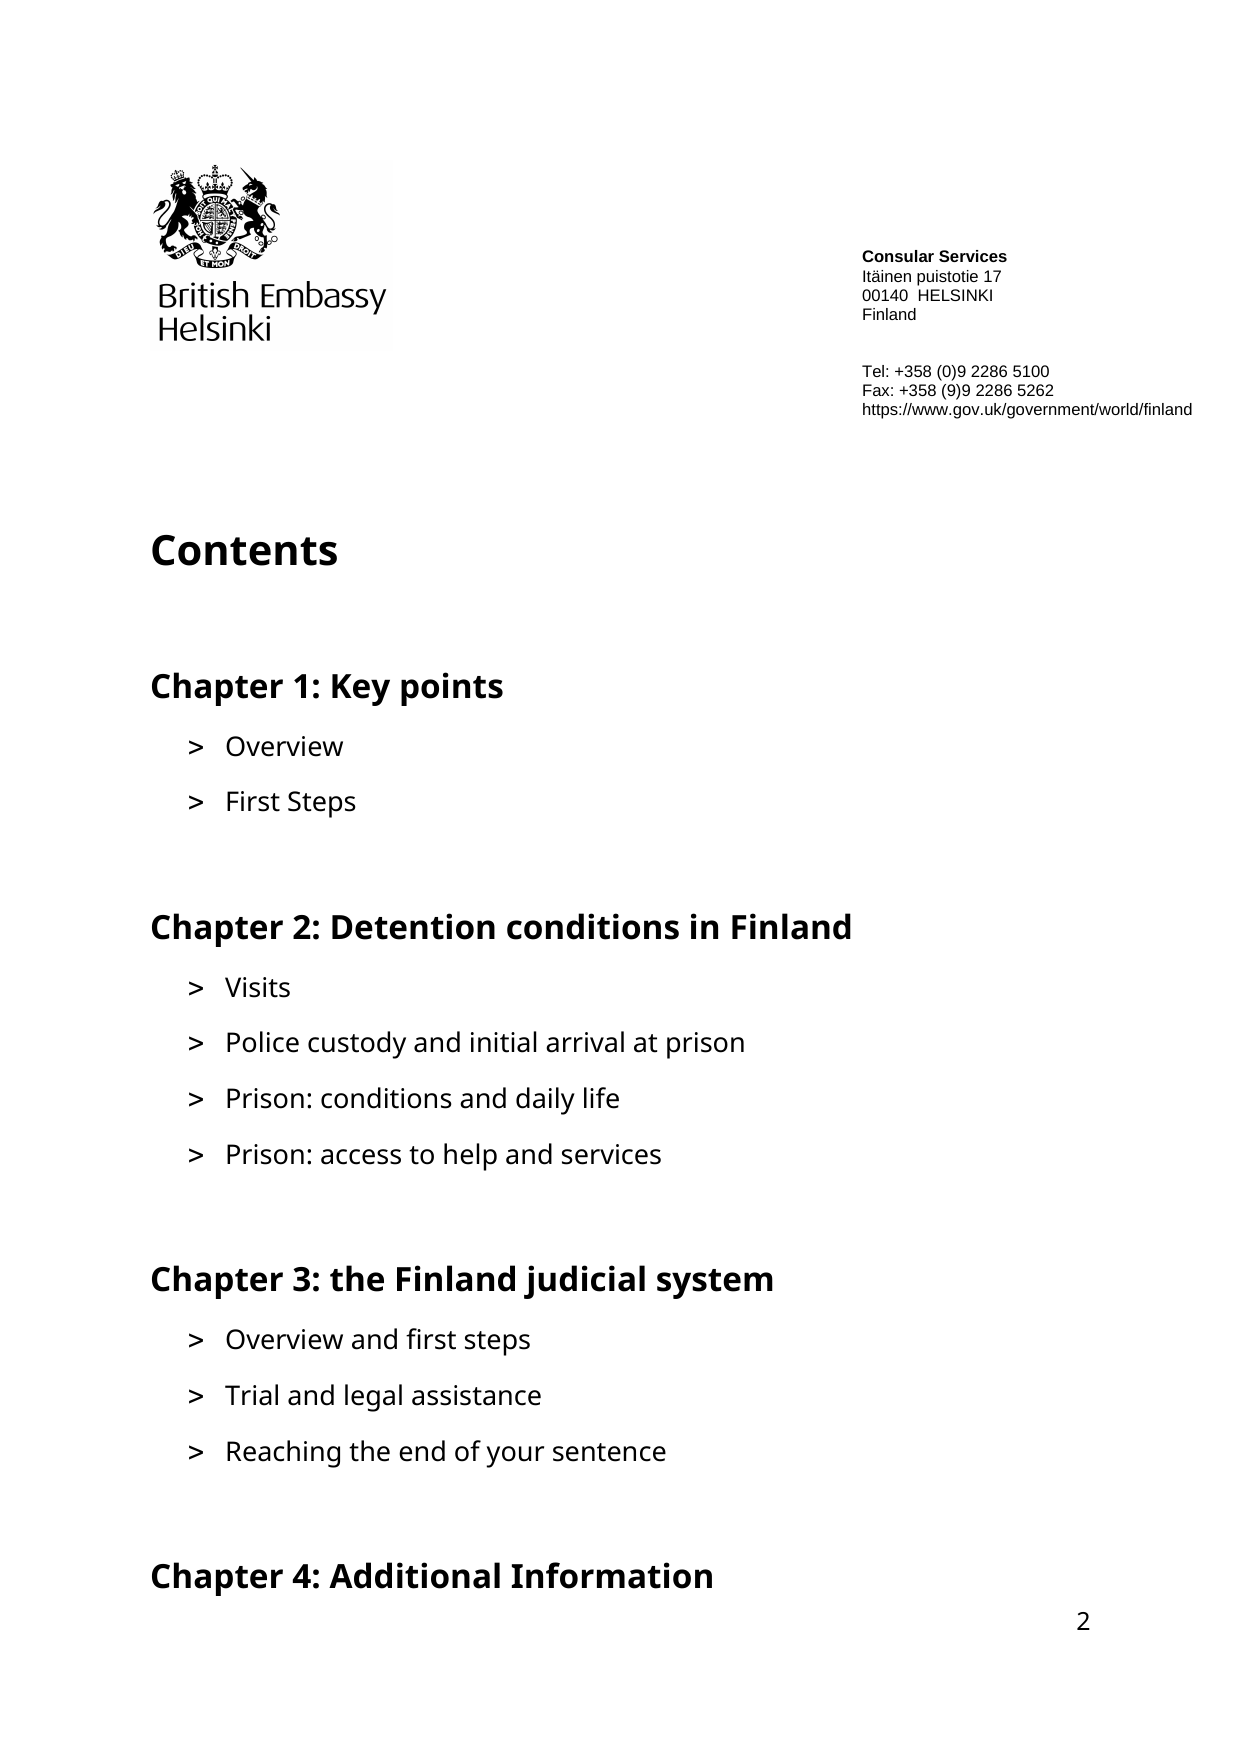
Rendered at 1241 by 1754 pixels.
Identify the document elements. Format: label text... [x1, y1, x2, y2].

list Reaching the end of your sentence [187, 1432, 1090, 1469]
list Overview and first steps [187, 1321, 1090, 1358]
list Police custody and initial arrival at prison [187, 1024, 1090, 1061]
text Chapter 1: Key points [150, 662, 1090, 708]
list Prison: access to help and services [187, 1135, 1090, 1172]
list Trial and legal assistance [187, 1376, 1090, 1413]
text Chapter 4: Additional Information [150, 1553, 1090, 1598]
list Prison: conditions and daily life [187, 1080, 1090, 1117]
list First Steps [187, 783, 1090, 820]
list Overview [187, 727, 1090, 764]
text Contents [150, 521, 1090, 578]
text Chapter 2: Detention conditions in Finland [150, 903, 1090, 949]
list Visits [187, 968, 1090, 1005]
text Chapter 3: the Finland judicial system [150, 1256, 1090, 1301]
